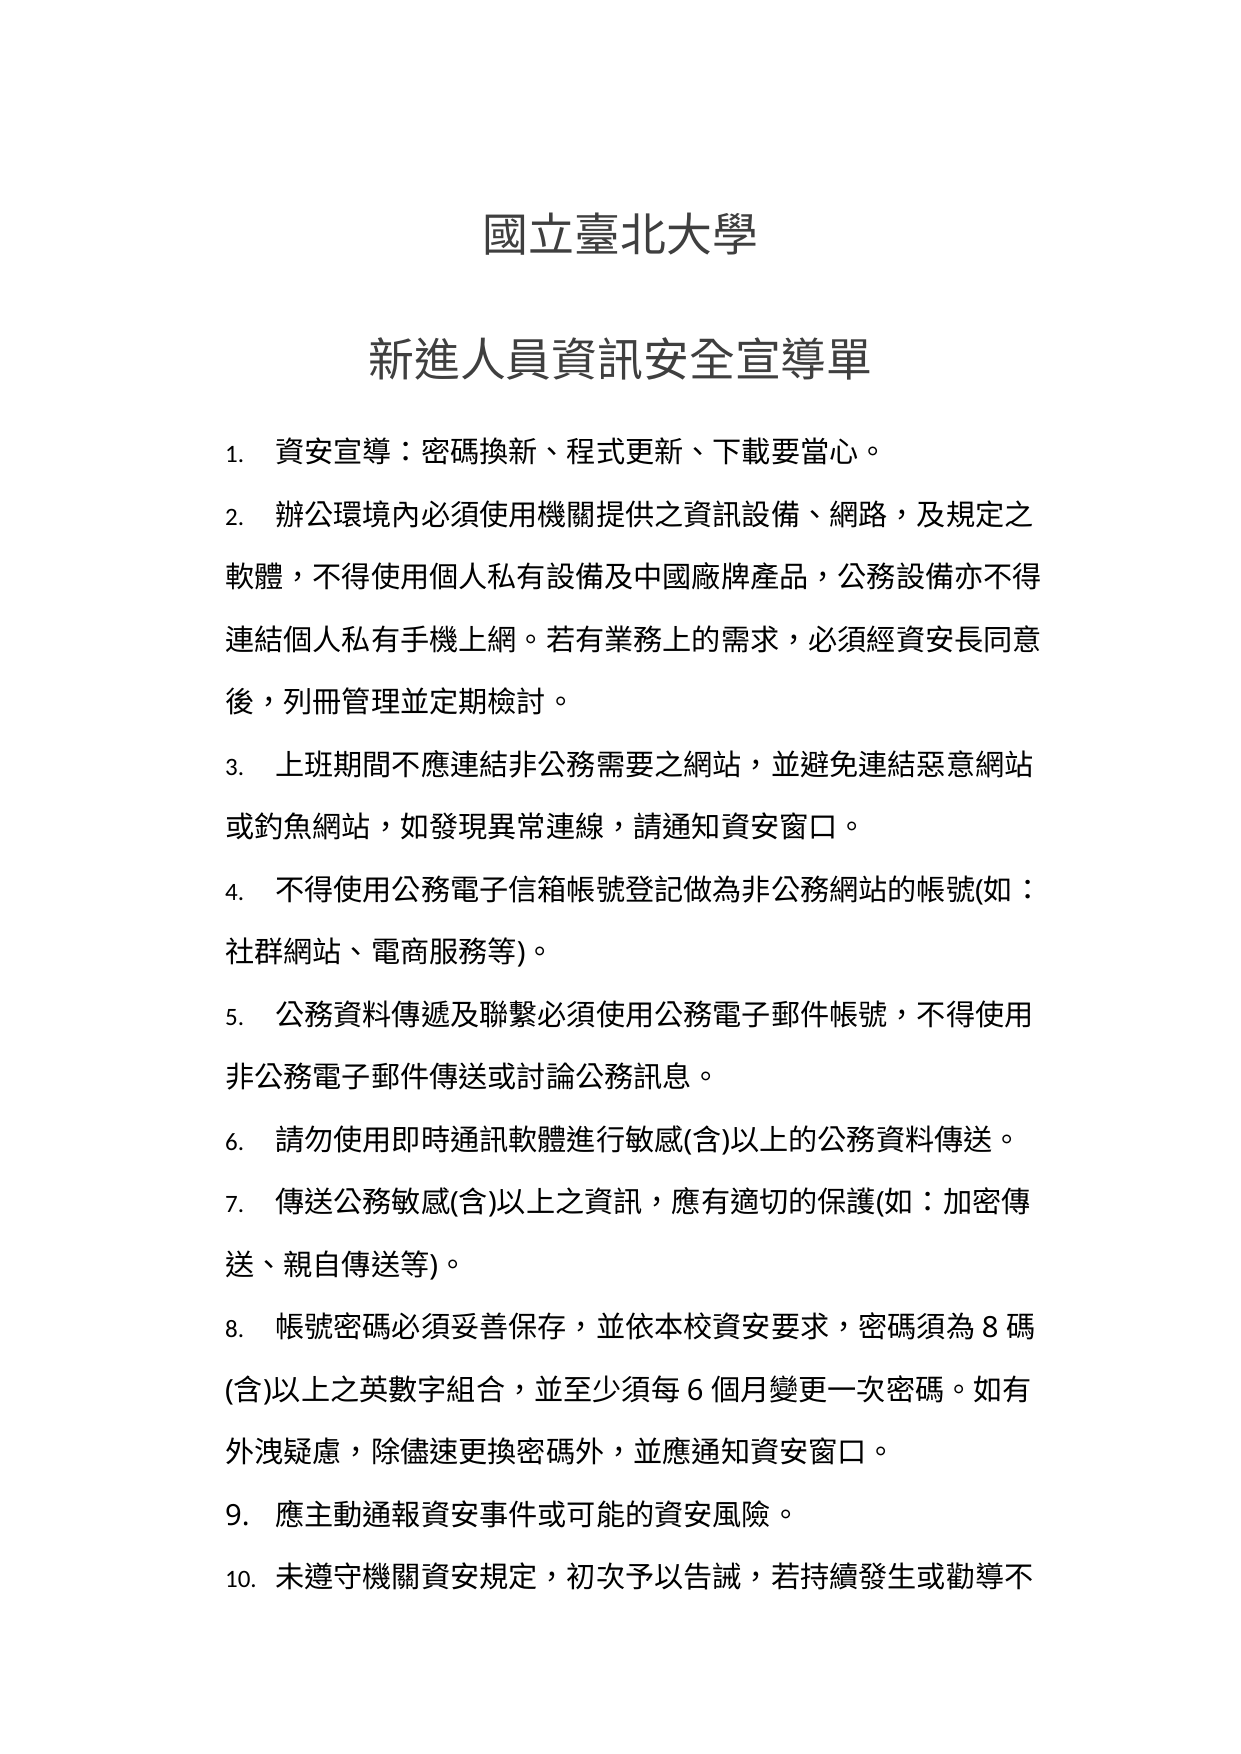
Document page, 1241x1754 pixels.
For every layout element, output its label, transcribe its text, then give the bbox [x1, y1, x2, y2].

list 未遵守機關資安規定，初次予以告誡，若持續發生或勸導不 [225, 1533, 1053, 1596]
list 公務資料傳遞及聯繫必須使用公務電子郵件帳號，不得使用非公務電子郵件傳送或討論公務訊息。 [225, 971, 1053, 1096]
list 請勿使用即時通訊軟體進行敏感(含)以上的公務資料傳送。 [225, 1096, 1053, 1158]
list 辦公環境內必須使用機關提供之資訊設備、網路，及規定之軟體，不得使用個人私有設備及中國廠牌產品，公務設備亦不得連結個人私有手機上網。若有業務上的需求，必須經資安長同意後，列冊管理並定期檢討。 [225, 471, 1053, 721]
text 新進人員資訊安全宣導單 [187, 283, 1053, 408]
list 上班期間不應連結非公務需要之網站，並避免連結惡意網站或釣魚網站，如發現異常連線，請通知資安窗口。 [225, 721, 1053, 846]
list 帳號密碼必須妥善保存，並依本校資安要求，密碼須為 8 碼(含)以上之英數字組合，並至少須每 6 個月變更一次密碼。如有外洩疑慮，除儘速更換密碼外，並應通知資安窗口。 [225, 1283, 1053, 1471]
text 國立臺北大學 [187, 158, 1053, 283]
list 傳送公務敏感(含)以上之資訊，應有適切的保護(如：加密傳送、親自傳送等)。 [225, 1158, 1053, 1283]
list 不得使用公務電子信箱帳號登記做為非公務網站的帳號(如：社群網站、電商服務等)。 [225, 846, 1053, 971]
list 資安宣導：密碼換新、程式更新、下載要當心。 [225, 408, 1053, 471]
list 應主動通報資安事件或可能的資安風險。 [225, 1471, 1053, 1533]
